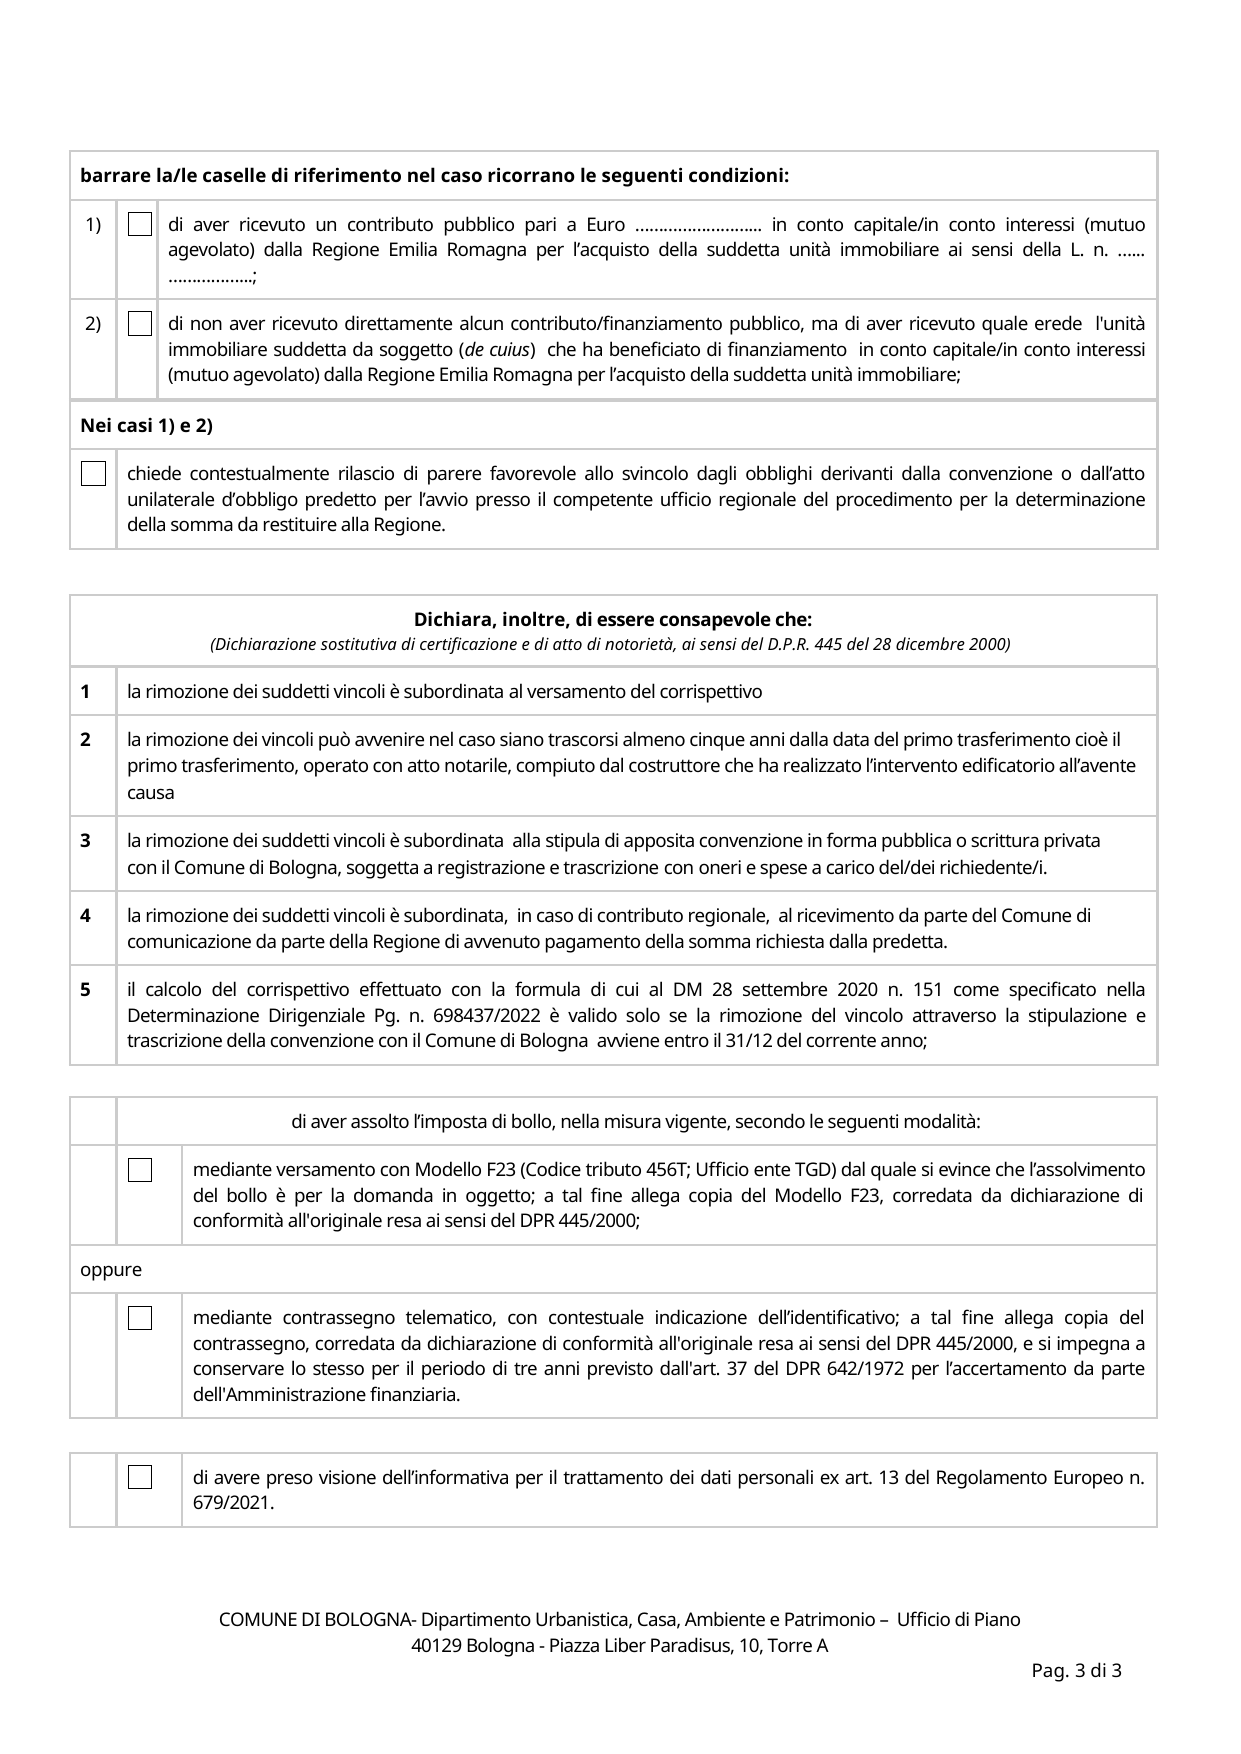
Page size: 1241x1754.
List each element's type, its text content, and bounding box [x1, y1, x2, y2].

table_header di avere preso visione dell’informativa per il trattamento dei dati personali ex art. 13 del Regolamento Europeo n. 679/2021. [183, 1454, 1156, 1526]
table_cell la rimozione dei suddetti vincoli è subordinata alla stipula di apposita convenzione in forma pubblica o scrittura privata con il Comune di Bologna, soggetta a registrazione e trascrizione con oneri e spese a carico del/dei richiedente/i. [118, 817, 1156, 890]
table_cell oppure [71, 1246, 1156, 1292]
table_cell [118, 1146, 181, 1244]
table_cell il calcolo del corrispettivo effettuato con la formula di cui al DM 28 settembre 2020 n. 151 come specificato nella Determinazione Dirigenziale Pg. n. 698437/2022 è valido solo se la rimozione del vincolo attraverso la stipulazione e trascrizione della convenzione con il Comune di Bologna avviene entro il 31/12 del corrente anno; [118, 966, 1156, 1063]
table_cell 2) [71, 300, 115, 397]
table_cell 1) [71, 201, 115, 298]
table_cell [118, 201, 156, 298]
table_cell chiede contestualmente rilascio di parere favorevole allo svincolo dagli obblighi derivanti dalla convenzione o dall’atto unilaterale d’obbligo predetto per l’avvio presso il competente ufficio regionale del procedimento per la determinazione della somma da restituire alla Regione. [118, 450, 1156, 547]
table_cell di non aver ricevuto direttamente alcun contributo/finanziamento pubblico, ma di aver ricevuto quale erede l'unità immobiliare suddetta da soggetto (de cuius) che ha beneficiato di finanziamento in conto capitale/in conto interessi (mutuo agevolato) dalla Regione Emilia Romagna per l’acquisto della suddetta unità immobiliare; [159, 300, 1156, 397]
table_cell mediante contrassegno telematico, con contestuale indicazione dell’identificativo; a tal fine allega copia del contrassegno, corredata da dichiarazione di conformità all'originale resa ai sensi del DPR 445/2000, e si impegna a conservare lo stesso per il periodo di tre anni previsto dall'art. 37 del DPR 642/1972 per l’accertamento da parte dell'Amministrazione finanziaria. [183, 1294, 1156, 1417]
table_cell mediante versamento con Modello F23 (Codice tributo 456T; Ufficio ente TGD) dal quale si evince che l’assolvimento del bollo è per la domanda in oggetto; a tal fine allega copia del Modello F23, corredata da dichiarazione di conformità all'originale resa ai sensi del DPR 445/2000; [183, 1146, 1156, 1244]
table_header 1 [71, 668, 115, 714]
table_cell [71, 1146, 115, 1244]
table_cell [118, 1294, 181, 1417]
table_header [118, 1454, 181, 1526]
table_header la rimozione dei suddetti vincoli è subordinata al versamento del corrispettivo [118, 668, 1156, 714]
table_cell la rimozione dei vincoli può avvenire nel caso siano trascorsi almeno cinque anni dalla data del primo trasferimento cioè il primo trasferimento, operato con atto notarile, compiuto dal costruttore che ha realizzato l’intervento edificatorio all’avente causa [118, 716, 1156, 815]
table_header [71, 1454, 115, 1526]
table_header di aver assolto l’imposta di bollo, nella misura vigente, secondo le seguenti modalità: [118, 1098, 1156, 1144]
table_header Nei casi 1) e 2) [71, 402, 1156, 448]
table_cell [71, 1294, 115, 1417]
table_cell [71, 450, 115, 547]
table_cell [118, 300, 156, 397]
table_header [71, 1098, 115, 1144]
table_cell di aver ricevuto un contributo pubblico pari a Euro ……………………... in conto capitale/in conto interessi (mutuo agevolato) dalla Regione Emilia Romagna per l’acquisto della suddetta unità immobiliare ai sensi della L. n. …... ……………...; [159, 201, 1156, 298]
table_cell 2 [71, 716, 115, 815]
table_cell 3 [71, 817, 115, 890]
table_cell 4 [71, 892, 115, 964]
table_cell la rimozione dei suddetti vincoli è subordinata, in caso di contributo regionale, al ricevimento da parte del Comune di comunicazione da parte della Regione di avvenuto pagamento della somma richiesta dalla predetta. [118, 892, 1156, 964]
table_header Dichiara, inoltre, di essere consapevole che: (Dichiarazione sostitutiva di certificazione e di atto di notorietà, ai sensi del D.P.R. 445 del 28 dicembre 2000) [71, 596, 1156, 665]
table_header barrare la/le caselle di riferimento nel caso ricorrano le seguenti condizioni: [71, 152, 1156, 198]
table_cell 5 [71, 966, 115, 1063]
